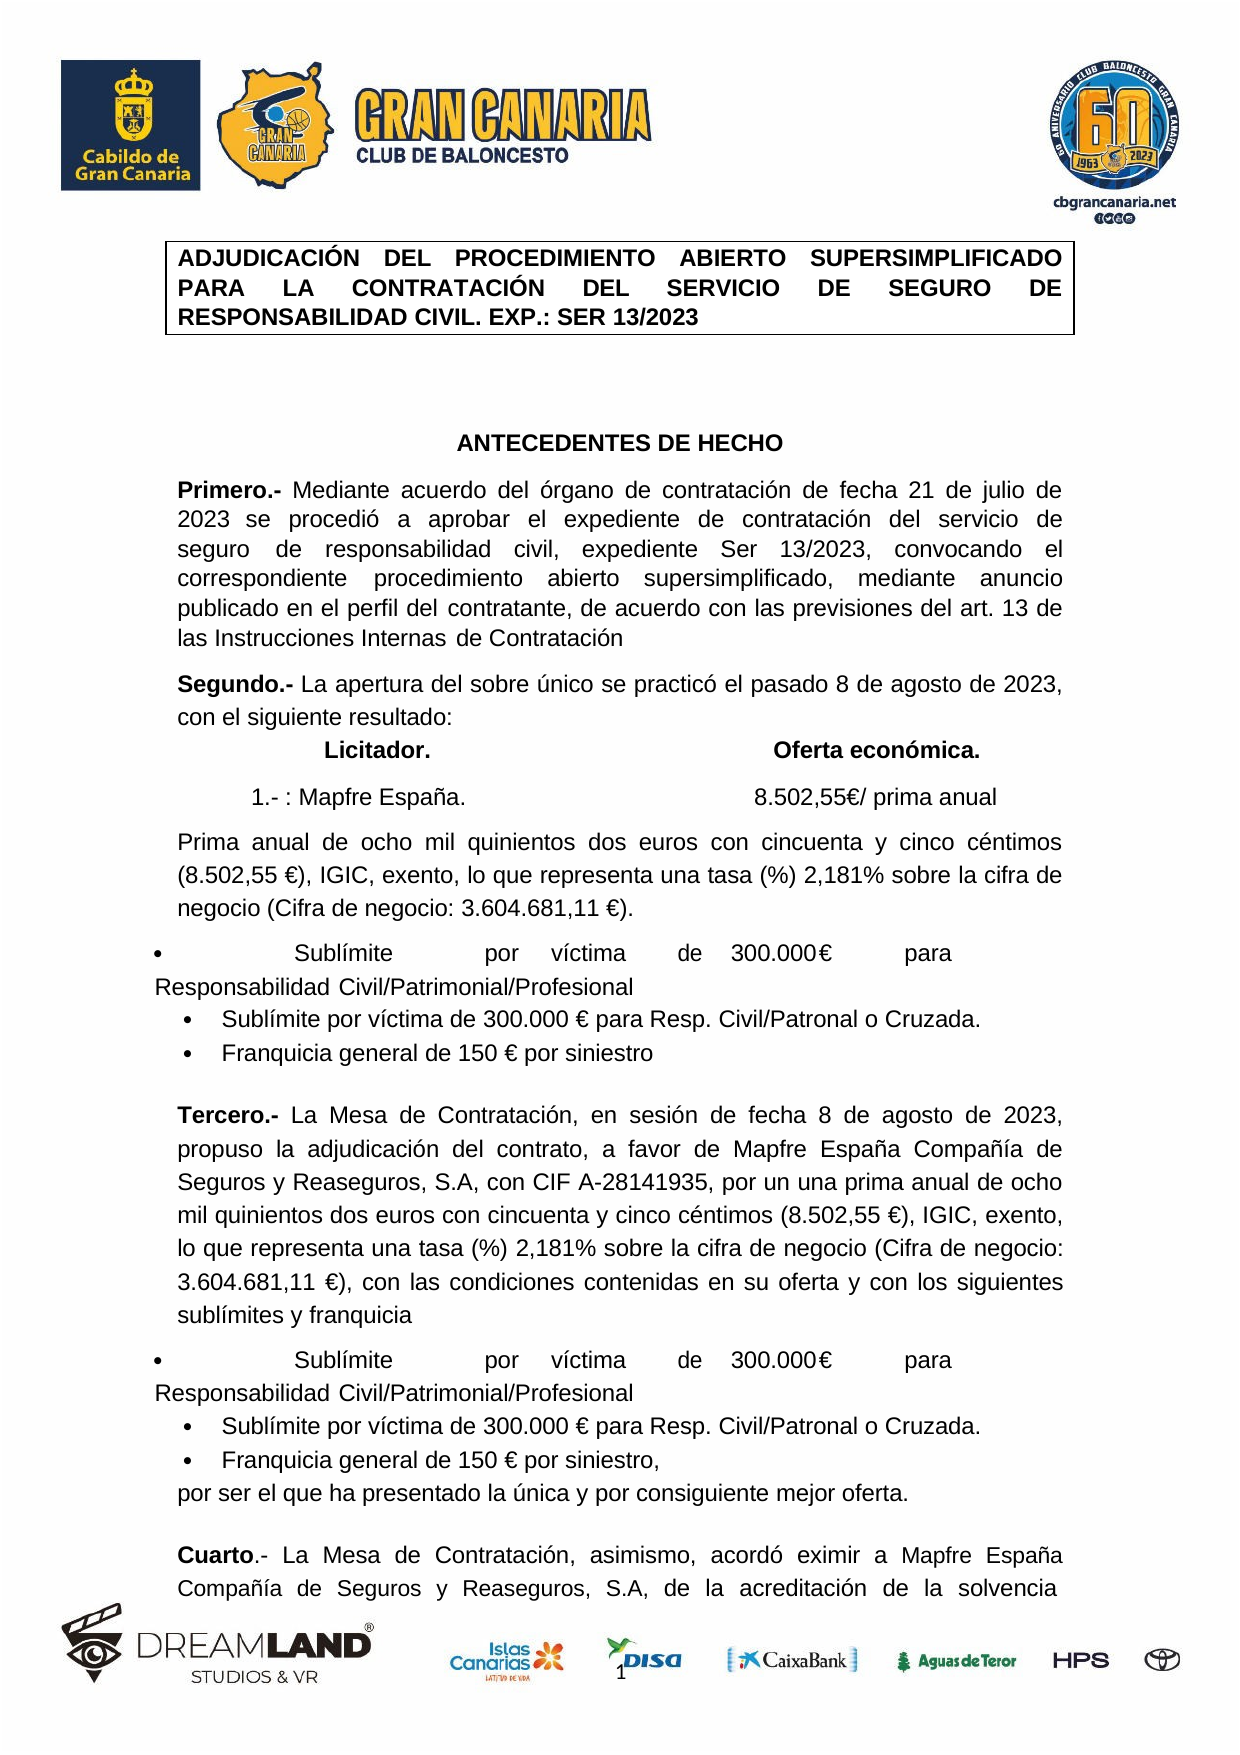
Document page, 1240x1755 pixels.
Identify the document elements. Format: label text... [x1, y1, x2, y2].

text ADJUDICACIÓN DEL PROCEDIMIENTO ABIERTO SUPERSIMPLIFICADO PARA LA CONTRATACIÓN DEL SERVICIO DE SEGURO DE RESPONSABILIDAD CIVIL. EXP.: SER 13/2023 [177, 244, 1062, 331]
